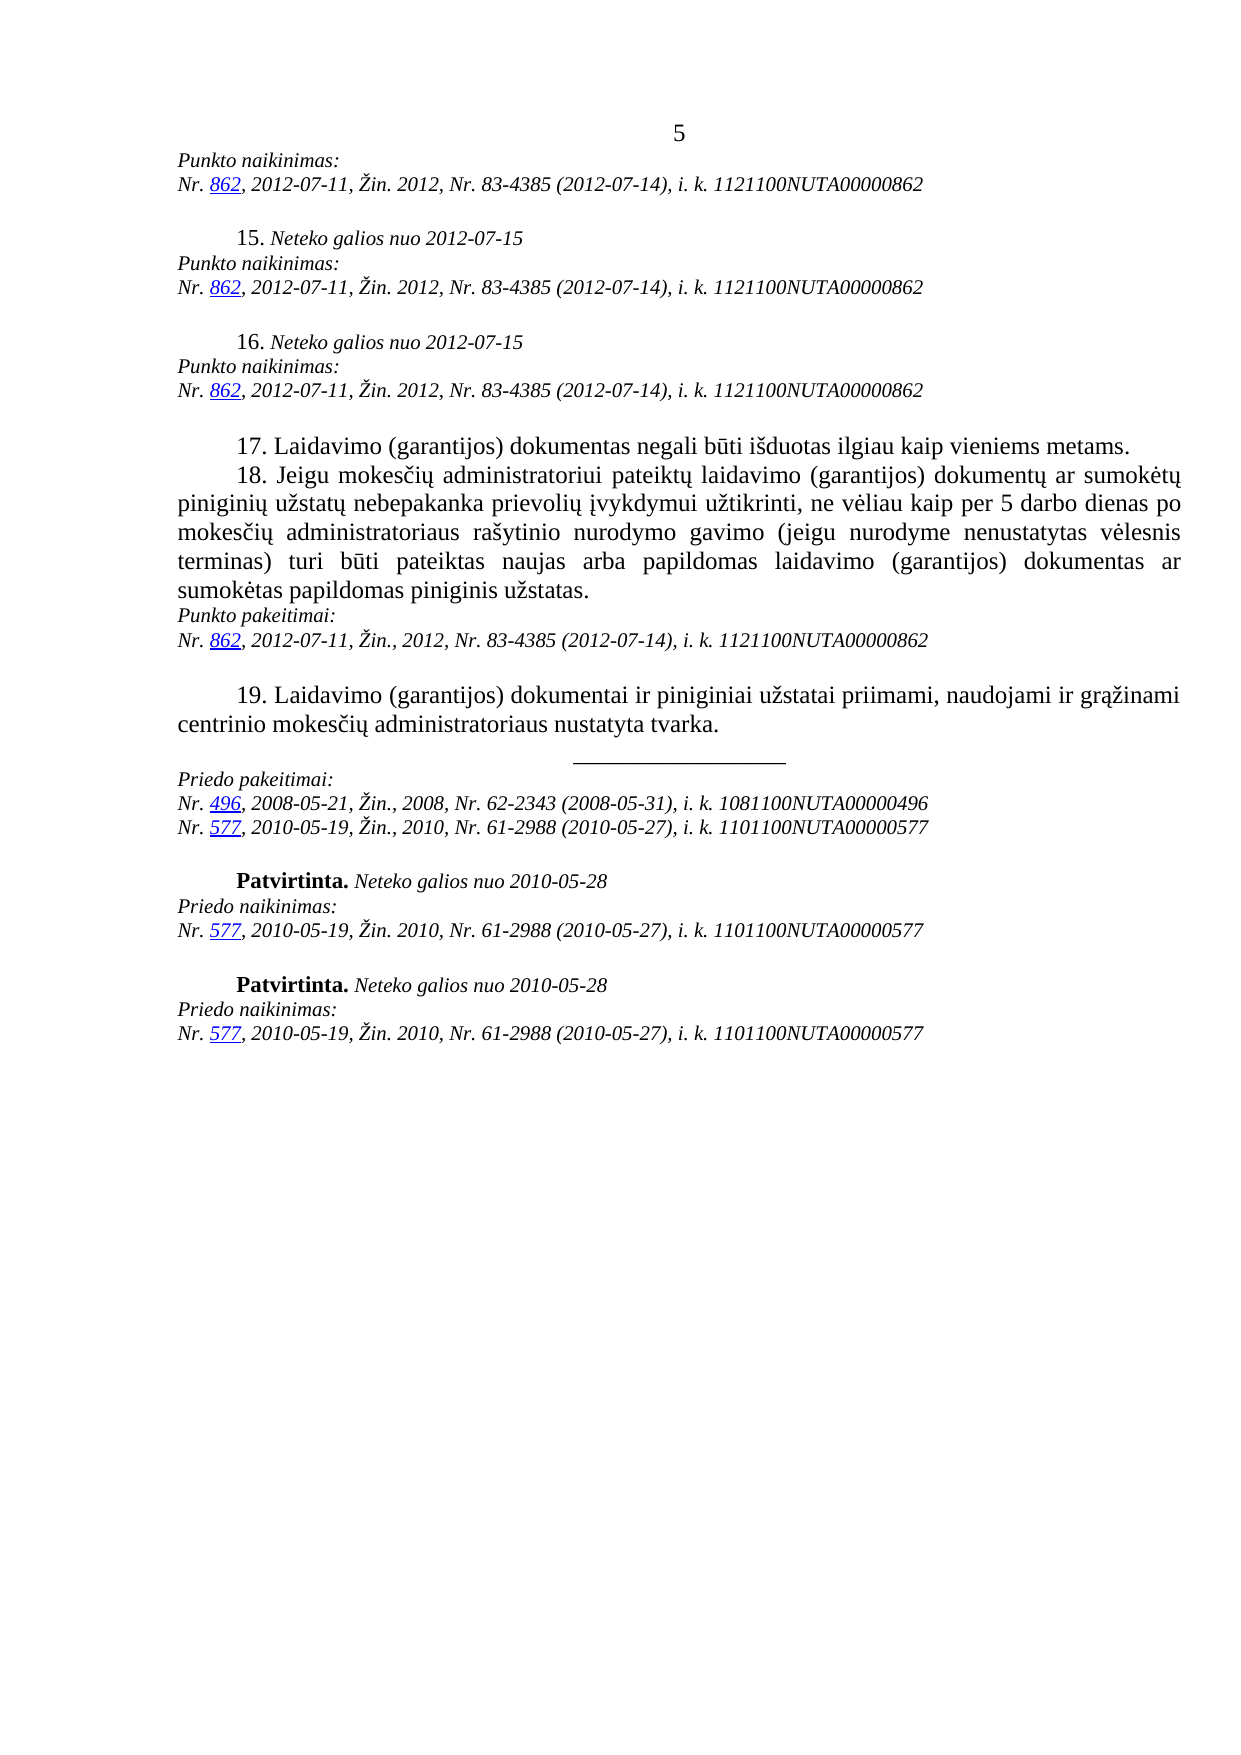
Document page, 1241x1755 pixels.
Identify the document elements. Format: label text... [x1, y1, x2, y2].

text Punkto naikinimas: [177, 354, 1181, 378]
text Nr. 862, 2012-07-11, Žin. 2012, Nr. 83-4385 (2012-07-14), i. k. 1121100NUTA00000862 [177, 172, 1181, 196]
text Nr. 577, 2010-05-19, Žin. 2010, Nr. 61-2988 (2010-05-27), i. k. 1101100NUTA00000577 [177, 918, 1181, 942]
text Priedo naikinimas: [177, 997, 1181, 1021]
text 16. Neteko galios nuo 2012-07-15 [177, 328, 1181, 354]
text Nr. 862, 2012-07-11, Žin., 2012, Nr. 83-4385 (2012-07-14), i. k. 1121100NUTA00000862 [177, 627, 1181, 652]
text 19. Laidavimo (garantijos) dokumentai ir piniginiai užstatai priimami, naudojami ir grąžinami centrinio mokesčių administratoriaus nustatyta tvarka. [177, 680, 1181, 738]
text Priedo pakeitimai: [177, 767, 1181, 791]
text 18. Jeigu mokesčių administratoriui pateiktų laidavimo (garantijos) dokumentų ar sumokėtų piniginių užstatų nebepakanka prievolių įvykdymui užtikrinti, ne vėliau kaip per 5 darbo dienas po mokesčių administratoriaus rašytinio nurodymo gavimo (jeigu nurodyme nenustatytas vėlesnis terminas) turi būti pateiktas naujas arba papildomas laidavimo (garantijos) dokumentas ar sumokėtas papildomas piniginis užstatas. [177, 460, 1181, 603]
text Priedo naikinimas: [177, 894, 1181, 918]
text Punkto pakeitimai: [177, 603, 1181, 627]
text Nr. 577, 2010-05-19, Žin., 2010, Nr. 61-2988 (2010-05-27), i. k. 1101100NUTA00000577 [177, 815, 1181, 839]
text Nr. 577, 2010-05-19, Žin. 2010, Nr. 61-2988 (2010-05-27), i. k. 1101100NUTA00000577 [177, 1021, 1181, 1045]
text 17. Laidavimo (garantijos) dokumentas negali būti išduotas ilgiau kaip vieniems metams. [177, 431, 1181, 460]
text Nr. 862, 2012-07-11, Žin. 2012, Nr. 83-4385 (2012-07-14), i. k. 1121100NUTA00000862 [177, 378, 1181, 402]
text _________________ [177, 738, 1181, 767]
text Nr. 862, 2012-07-11, Žin. 2012, Nr. 83-4385 (2012-07-14), i. k. 1121100NUTA00000862 [177, 275, 1181, 299]
text Punkto naikinimas: [177, 148, 1181, 172]
text Patvirtinta. Neteko galios nuo 2010-05-28 [177, 867, 1181, 894]
text Punkto naikinimas: [177, 251, 1181, 275]
text 15. Neteko galios nuo 2012-07-15 [177, 224, 1181, 251]
text Patvirtinta. Neteko galios nuo 2010-05-28 [177, 971, 1181, 997]
text Nr. 496, 2008-05-21, Žin., 2008, Nr. 62-2343 (2008-05-31), i. k. 1081100NUTA00000496 [177, 791, 1181, 815]
